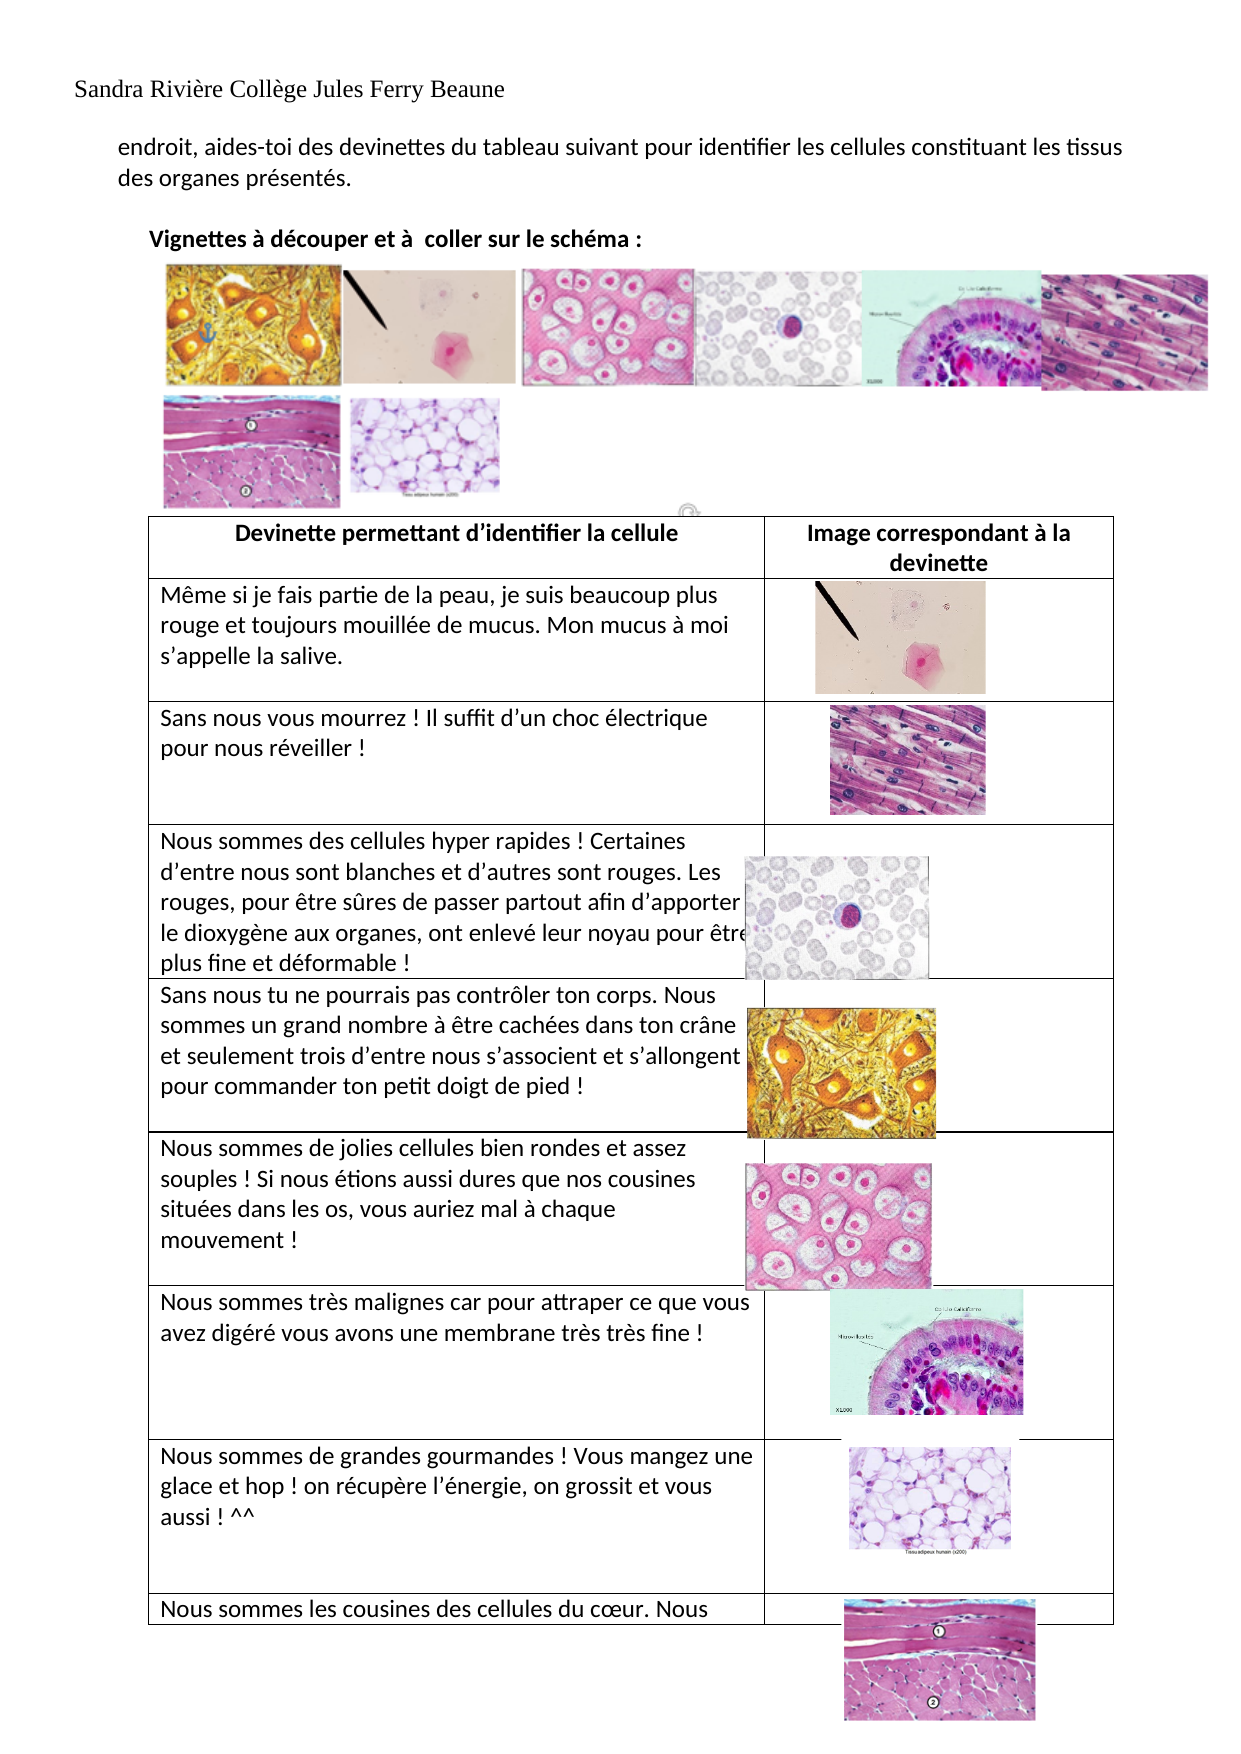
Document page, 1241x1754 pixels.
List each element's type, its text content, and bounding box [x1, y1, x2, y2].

table_cell [765, 579, 1113, 701]
list endroit, aides-toi des devinettes du tableau suivant pour identifier les cellules constituant les tissus des organes présentés. [80, 131, 1152, 192]
table_cell [765, 1286, 1113, 1439]
table_cell Nous sommes des cellules hyper rapides ! Certaines d’entre nous sont blanches et d’autres sont rouges. Les rouges, pour être sûres de passer partout afin d’apporter le dioxygène aux organes, ont enlevé leur noyau pour être plus fine et déformable ! [149, 825, 764, 978]
table_cell Sans nous vous mourrez ! Il suffit d’un choc électrique pour nous réveiller ! [149, 702, 764, 824]
table_cell Nous sommes de grandes gourmandes ! Vous mangez une glace et hop ! on récupère l’énergie, on grossit et vous aussi ! ^^ [149, 1440, 764, 1592]
table_cell [1038, 1594, 1113, 1624]
table_cell Même si je fais partie de la peau, je suis beaucoup plus rouge et toujours mouillée de mucus. Mon mucus à moi s’appelle la salive. [149, 579, 764, 701]
list Vignettes à découper et à coller sur le schéma : [149, 223, 1152, 253]
table_cell Nous sommes très malignes car pour attraper ce que vous avez digéré vous avons une membrane très très fine ! [149, 1286, 764, 1439]
table_cell [765, 1594, 841, 1624]
table_cell [765, 979, 1113, 1131]
table_cell Nous sommes de jolies cellules bien rondes et assez souples ! Si nous étions aussi dures que nos cousines situées dans les os, vous auriez mal à chaque mouvement ! [149, 1133, 764, 1285]
table_header Devinette permettant d’identifier la cellule [149, 517, 764, 578]
table_cell [765, 702, 1113, 824]
table_cell Sans nous tu ne pourrais pas contrôler ton corps. Nous sommes un grand nombre à être cachées dans ton crâne et seulement trois d’entre nous s’associent et s’allongent pour commander ton petit doigt de pied ! [149, 979, 764, 1131]
table_cell [765, 1440, 1113, 1592]
table_cell Nous sommes les cousines des cellules du cœur. Nous [149, 1594, 764, 1624]
table_cell [765, 825, 1113, 978]
table_cell [765, 1133, 1113, 1285]
table_header Image correspondant à la devinette [765, 517, 1113, 578]
